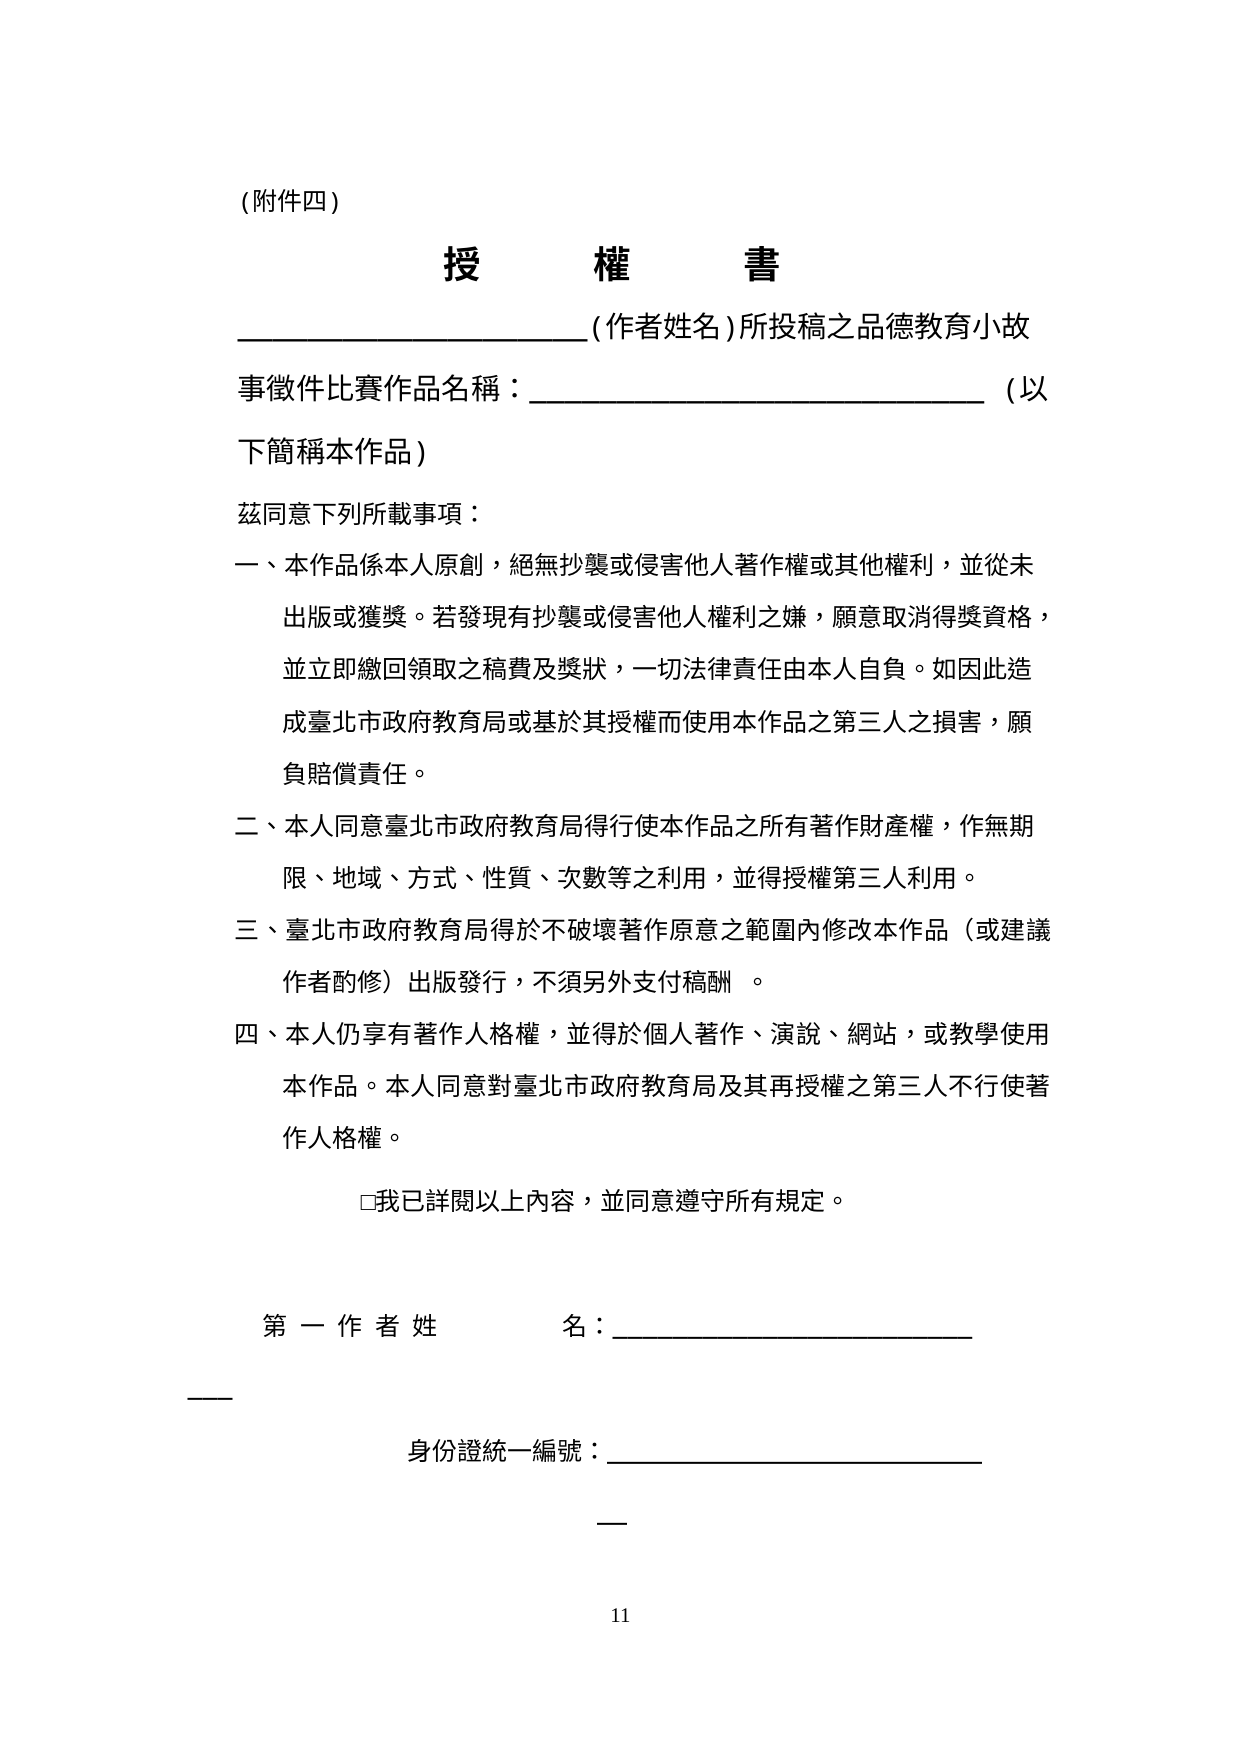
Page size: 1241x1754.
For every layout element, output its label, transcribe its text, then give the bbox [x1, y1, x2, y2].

text (附件四) [187, 158, 1053, 221]
text □我已詳閱以上內容，並同意遵守所有規定。 [237, 1158, 986, 1221]
text 茲同意下列所載事項： [237, 471, 986, 533]
text 二、本人同意臺北市政府教育局得行使本作品之所有著作財產權，作無期限、地域、方式、性質、次數等之利用，並得授權第三人利用。 [234, 793, 1053, 898]
text 四、本人仍享有著作人格權，並得於個人著作、演說、網站，或教學使用本作品。本人同意對臺北市政府教育局及其再授權之第三人不行使著作人格權。 [234, 1002, 1053, 1158]
text 三、臺北市政府教育局得於不破壞著作原意之範圍內修改本作品（或建議作者酌修）出版發行，不須另外支付稿酬 。 [234, 898, 1053, 1002]
text 一、本作品係本人原創，絕無抄襲或侵害他人著作權或其他權利，並從未出版或獲獎。若發現有抄襲或侵害他人權利之嫌，願意取消得獎資格，並立即繳回領取之稿費及獎狀，一切法律責任由本人自負。如因此造成臺北市政府教育局或基於其授權而使用本作品之第三人之損害，願負賠償責任。 [234, 533, 1053, 793]
text 授 權 書 [237, 221, 986, 283]
text 身份證統一編號：___________________________ [237, 1408, 986, 1533]
text ____________________(作者姓名)所投稿之品德教育小故事徵件比賽作品名稱：__________________________ (以下簡稱本作品) [237, 283, 1059, 471]
text 第 一 作 者 姓 名：___________________________ [187, 1283, 986, 1408]
